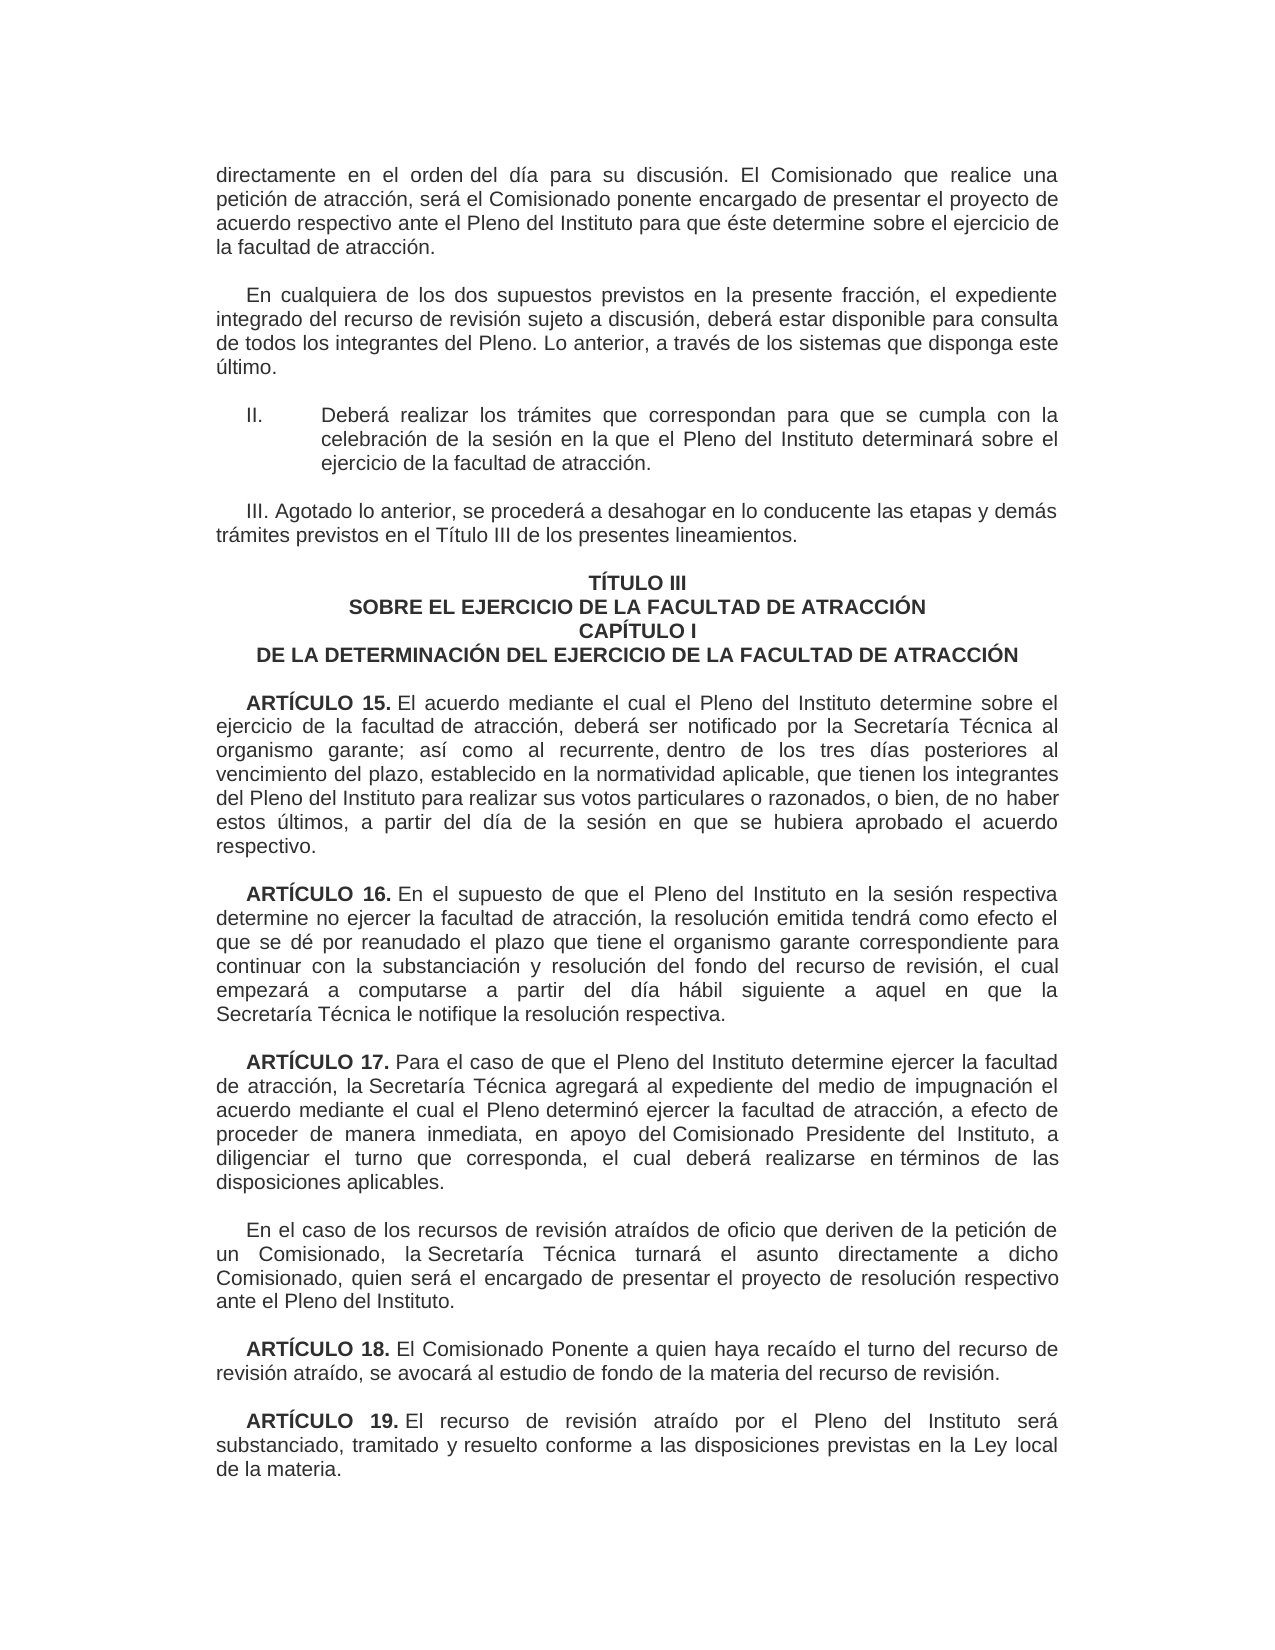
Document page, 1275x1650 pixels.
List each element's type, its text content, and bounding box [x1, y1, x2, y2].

table_cell ACUERDO mediante el cual se aprueban los nuevos Lineamientos Generales para que el Instituto Nacional de Transparencia, Acceso a la Información y Protección de Datos Personales ejerza la facultad de atracción. Al margen un sello con el Escudo Nacional, que dice: Estados Unidos Mexicanos.- Instituto Nacional de Transparencia, Acceso a la Información y Protección de Datos Personales. ACUERDO ACT-PUB/01/11/2016.11 ACUERDO MEDIANTE EL CUAL SE APRUEBAN LOS NUEVOS LINEAMIENTOS GENERALES PARA QUE EL INSTITUTO NACIONAL DE TRANSPARENCIA, ACCESO A LA INFORMACIÓN Y PROTECCIÓN DE DATOS PERSONALES EJERZA LA FACULTAD DE ATRACCIÓN. CONSIDERANDO Que el siete de febrero de dos mil catorce, el Ejecutivo Federal promulgó en el Diario Oficial de la Federación, el Decreto por el que se reforman y adicionan diversas disposiciones de la Constitución Política de los Estados Unidos Mexicanos en materia de transparencia, modificando, entre otros, el artículo 6o., apartado A, a efecto de establecer que la Federación contará con un organismo autónomo, especializado, imparcial, colegiado, con personalidad jurídica y patrimonio propio, con plena autonomía técnica, de gestión, con capacidad para decidir sobre el ejercicio de su presupuesto y determinar su organización interna, responsable de garantizar el cumplimiento del derecho de acceso a la información pública y de protección de los datos personales en posesión de los sujetos obligados. Que con motivo de la reforma Constitucional referida, el catorce de mayo de dos mil catorce, el Senado de la República tomó protesta a los siete Comisionados integrantes del Pleno del otrora Instituto Federal de Acceso a la Información y Protección de Datos. 3. Que el Congreso de la Unión en cumplimiento al artículo Segundo Transitorio del Decreto antes invocado, expidió la Ley General de Transparencia y Acceso a la Información Pública (LGTAIP), la cual fue publicada el cuatro de mayo de dos mil quince en el Diario Oficial de la Federación, entrando en vigor al día siguiente de su publicación, de acuerdo con lo dispuesto en el artículo Primero Transitorio de la referida Ley General. Con ella, el Instituto Federal de Acceso a la Información y Protección de Datos cambió su denominación por la de Instituto Nacional de Transparencia, Acceso a la Información y Protección de Datos Personales (INAI o Instituto), el cual se robustece con nuevas atribuciones que lo consolidan como organismo garante a nivel nacional. Que conforme a lo establecido en el artículo Quinto Transitorio de la LGTAIP, el nueve de mayo de dos mil dieciséis, se publicó en el Diario Oficial de la Federación el Decreto por el que se abroga la Ley Federal de Transparencia y Acceso a la Información Pública Gubernamental y se expide la Ley Federal de Transparencia y Acceso a la Información Pública (LFTAIP), la cual entró en vigor al día siguiente de su publicación. 5. Que la LGTAIP es un cuerpo normativo que, entre otras disposiciones, prevé la homologación de principios, criterios y procedimientos que garanticen el ejercicio del derecho de acceso a la información en el ámbito nacional. Que el artículo Tercero Transitorio de la LGTAIP dispone que la normatividad, tanto federal como local, en materia de datos personales en posesión de los sujetos obligados, permanecerá vigente en sus respectivos ámbitos de aplicación. 7. Que con la finalidad de dar cumplimiento al artículo Cuarto Transitorio del Decreto por el que se expide la LGTAIP, el Pleno del Instituto aprobó en sesión pública celebrada el cinco de noviembre de dos mil quince el Acuerdo ACT-PUB/05/11/2015.09 mediante el cual se aprueban los Lineamientos Generales para que el Instituto Nacional de Transparencia, Acceso a la Información y Protección de Datos Personales ejerza la facultad de atracción, así como los procedimientos internos para la tramitación de la misma, publicado en el Diario Oficial de la Federación el tres de marzo de dos mil dieciséis. 8. Que el artículo 41, fracción IV de la LGTAIP señala que el Instituto tendrá como una de sus atribuciones conocer y resolver de oficio o a petición de los organismos garantes de las entidades federativas los recursos de revisión que, por su interés o trascendencia, así lo ameriten, en términos de lo dispuesto en el Capítulo III del Título Octavo de la Ley General. 9. Que el artículo 181 de la LGTAIP señala que una de las facultades del Pleno del Instituto es atraer los recursos de revisión pendientes de resolución que por su interés y trascendencia así lo ameriten, precisando en su párrafo tercero que los recurrentes podrán hacer del conocimiento del Instituto la existencia de recursos de revisión que de oficio podría conocer, por lo cual los lineamientos deberán establecer las vías por las cuales los recurrentes podrán hacer el aviso correspondiente al Instituto. Que el artículo 182 de la LGTAIP estipula que para efectos del ejercicio de la facultad de atracción, el Instituto motivará y fundamentará que el caso es de tal relevancia, novedad o complejidad, que su resolución podrá repercutir de manera sustancial en la solución de casos futuros para garantizar la tutela efectiva del derecho de acceso a la información y protección de datos personales en posesión de los sujetos obligados. Que el artículo 184 de la LGTAIP determina que el Instituto emitirá los lineamientos y criterios generales de observancia obligatoria que permitan determinar los recursos de revisión de interés y trascendencia que estará obligado a conocer, así como los procedimientos internos para su tramitación, atendiendo los plazos máximos señalados en el recurso de revisión. Que derivado de la práctica obtenida en la aplicación de los Lineamientos señalados en el considerando 7 del presente Acuerdo, se determinó la necesidad de realizar modificaciones para que el ejercicio de la facultad de atracción por parte de este Instituto sea acorde a los requisitos constitucionales de interés y trascendencia, a fin de garantizar los principios constitucionales de certeza y seguridad jurídica en beneficio del recurrente, sujetos obligados y organismos garantes. 13. Que el artículo 14 del Reglamento Interior del entonces Instituto Federal de Acceso a la Información y Protección de Datos vigente (Reglamento Interior), establece que todas las decisiones y funciones son competencia originaria del Pleno del Instituto, asimismo que el artículo 15, fracción I del mismo Reglamento establece que corresponde al Pleno del Instituto ejercer las atribuciones que le otorgan la Constitución Política de los Estados Unidos Mexicanos, las leyes, el Decreto previamente citado, así como los demás ordenamientos legales, reglamentos y disposiciones administrativas que le resulten aplicables. Que el Reglamento Interior establece en el artículo 15, fracción III la facultad del Pleno para deliberar y votar los proyectos de Acuerdo que propongan los Comisionados (se justificó el texto). 15. Que de conformidad con el artículo 29, fracción I de la LFTAIP corresponde a los Comisionados participar en las sesiones y votar los asuntos que sean presentados al Pleno. Que en términos del artículo 31, fracción XII de la LFTAIP, 20, fracción X y 21, fracciones II, III y IV del Reglamento Interior, la Comisionada Presidente somete a consideración del Pleno el proyecto de Acuerdo mediante el cual aprueban los nuevos Lineamientos generales para que el Instituto Nacional de Transparencia, Acceso a la Información y Protección de Datos Personales ejerza la facultad de atracción. Por lo antes expuesto, en las consideraciones de hecho y de derecho y con fundamento en lo dispuesto por los artículos 6o., apartado A, fracción VIII de la Constitución Política de los Estados Unidos Mexicanos; Segundo Transitorios del Decreto por el que se reforman y adicionan diversas disposiciones de la Constitución Política de los Estados Unidos Mexicanos, en materia de transparencia; 41, fracción IV; 181, 182, 184, Primero, Tercero, Cuarto y Quinto Transitorios de la Ley General de Transparencia y Acceso a la Información Pública; 29, fracción I y 31, fracción XII de la Ley Federal de Transparencia y Acceso a la Información Pública; 14, 15, fracciones I y III, 20, fracción X, 21, fracciones II, III y IV del Reglamento Interior del Instituto Federal de Acceso a la Información y Protección de Datos el Pleno del Instituto Nacional de Transparencia, Acceso a la Información y Protección de Datos Personales, emite el siguiente: ACUERDO PRIMERO. Se abroga el Acuerdo ACT-PUB/05/11/2015.09 mediante el cual se aprueban los Lineamientos Generales para que el Instituto Nacional de Transparencia, Acceso a la Información y Protección de Datos Personales ejerza la facultad de atracción, así como los procedimientos internos para la tramitación de la misma, publicado en el Diario Oficial de la Federación el tres de marzo de dos mil dieciséis. SEGUNDO. Se aprueban los nuevos Lineamientos Generales para que el Instituto Nacional de Transparencia, Acceso a la Información y Protección de Datos Personales ejerza la facultad de atracción, conforme al documento anexo que forma parte integral del presente Acuerdo. TERCERO. Se instruye a la Dirección General de Asuntos Jurídicos para que realice las acciones necesarias a efecto de que el presente Acuerdo, así como el documento anexo, se publiquen en el Diario Oficial de la Federación. CUARTO. Se instruye a la Coordinación Técnica del Pleno, para que por conducto de la Dirección General de Atención al Pleno, realice las gestiones necesarias a efecto de que el presente Acuerdo, así como su anexo, se publiquen en el portal de Internet del INAI. QUINTO. El presente Acuerdo y su anexo entrarán en vigor al día hábil siguiente de su publicación en el Diario Oficial de la Federación. Así lo acordaron, por mayoría, los Comisionados del Instituto Nacional de Transparencia, Acceso a la Información y Protección de Datos Personales, con los votos a favor de los Comisionados Areli Cano Guadiana, Óscar Mauricio Guerra Ford, María Patricia Kurczyn Villalobos y Joel Salas Suárez, con el voto disidente de los Comisionados Ximena Puente de la Mora, Francisco Javier Acuña Llamas y Rosendoevgueni Monterrey Chepov, en sesión celebrada el día primero de noviembre de dos mil dieciséis. Los Comisionados firman al calce para todos los efectos a que haya lugar. La Comisionada Presidenta, Ximena Puente de la Mora.- Rúbrica.- Los Comisionados: Francisco Javier Acuña Llamas, Areli Cano Guadiana, Óscar Mauricio Guerra Ford, María Patricia Kurczyn Villalobos, Rosendoevgueni Monterrey Chepov, Joel Salas Suárez.- Rúbricas.- El Coordinador Técnico del Pleno, Yuri Zuckermann Pérez.- Rúbrica.- El Coordinador del Secretariado Ejecutivo del Sistema Nacional de Transparencia, Federico Guzmán Tamayo.- Rúbrica. NUEVOS LINEAMIENTOS GENERALES PARA QUE EL INSTITUTO NACIONAL DE TRANSPARENCIA, ACCESO A LA INFORMACIÓN Y PROTECCIÓN DE DATOS PERSONALES EJERZA LA FACULTAD DE ATRACCIÓN. Contenido: TÍTULO PRIMERO. DISPOSICIONES GENERALES CAPÍTULO I. OBJETO Y DEFINICIONES TÍTULO SEGUNDO. DE LOS PROCEDIMIENTOS DE LA FACULTAD DE ATRACCIÓN CAPÍTULO I. DE LOS REQUISITOS FORMALES DE PROCEDENCIA CAPÍTULO II. DE LOS REQUISITOS DE INTERÉS Y TRASCENDENCIA PARA EL EJERCICIO DE LA FACULTAD DE ATRACCIÓN CAPÍTULO III. DEL PROCEDIMIENTO DE LA FACULTAD DE ATRACCIÓN A PETICIÓN DEL ORGANISMO GARANTE CAPÍTULO IV. DEL PROCEDIMIENTO DE LA FACULTAD DE ATRACCIÓN DE OFICIO POR EL INSTITUTO TÍTULO TERCERO. SOBRE EL EJERCICIO DE LA FACULTAD DE ATRACCIÓN CAPÍTULO I. DE LA DETERMINACIÓN DEL EJERCICIO DE LA FACULTAD DE ATRACCIÓN CAPÍTULO II. DEL SEGUIMIENTO A LA RESOLUCIÓN RECAÍDA A UN RECURSO DE REVISIÓN ATRAÍDO CAPÍTULO III. INTERPRETACIÓN TRANSITORIOS TÍTULO PRIMERO DISPOSICIONES GENERALES CAPÍTULO I OBJETO Y DEFINICIONES ARTÍCULO 1. Los presentes lineamientos tienen por objeto establecer las bases y los procedimientos internos para que el Instituto Nacional de Transparencia, Acceso a la Información y Protección de Datos Personales determine sobre el ejercicio de la facultad de atracción para conocer de aquellos recursos de revisión que se encuentren pendientes de resolución ante los organismos garantes, y que por su interés y trascendencia así lo ameriten, ya sea de oficio o a petición de los organismos garantes. Los presentes Lineamientos son de observancia obligatoria para el Instituto Nacional de Transparencia, Acceso a la Información y Protección de Datos Personales y para los organismos garantes. ARTÍCULO 2. Para efectos de los presentes lineamientos, se entenderá por: I. Comisionados: Los integrantes del Pleno del Instituto Nacional de Transparencia, Acceso a la Información y Protección de Datos Personales; II. Días hábiles: Los que establezca la Ley, excepto, sábados, domingos y aquellos señalados en el acuerdo anual correspondiente que emita el Instituto, publicado en el Diario Oficial de la Federación; III. Estudio preliminar: Análisis técnico preparatorio no vinculatorio, elaborado por la Secretaría Ejecutiva sobre los requisitos constitucionales y legales de interés y trascendencia de un recurso de revisión, el cual sirve como insumo para que el Pleno del Instituto pueda determinar la procedencia de su atracción; IV. Instituto: El Instituto Nacional de Transparencia, Acceso a la Información y Protección de Datos Personales; V. Ley General: La Ley General de Transparencia y Acceso a la Información Pública; VI. Lineamientos: Los lineamientos generales para que el Instituto Nacional de Transparencia, Acceso a la Información y Protección de Datos Personales ejerza la facultad de atracción; VII. Organismos garantes: Aquellos con autonomía constitucional especializados en materia de acceso a la información y protección de datos personales en términos de los artículos 6o., 116, fracción VIII y 122, apartado C, BASE PRIMERA, Fracción V, inciso ñ) de la Constitución Política de los Estados Unidos Mexicanos; VIII. Petición de ejercicio de la facultad de atracción: La solicitud fundada y motivada que formula realizada por un organismo garante para que el Instituto analice y, en su caso, ejerza la facultad de atracción para conocer de un recurso de revisión pendiente de resolución y que por su interés y trascendencia así lo amerite; IX. Plataforma Nacional: La Plataforma Nacional de Transparencia a que hace referencia el artículo 49 de la Ley General; X. Pleno del Instituto: El órgano máximo de dirección y decisión del Instituto, integrado por siete Comisionados con voz y voto. XI. Recurso de revisión: El medio de impugnación que el solicitante, por sí mismo o a través de su representante, interpone ante el organismo garante que corresponde para la revisión de la legalidad de la respuesta emitida por los sujetos obligados a las solicitudes de acceso a la información, y XII. Secretaría Ejecutiva: Secretaría Ejecutiva del Sistema Nacional de Transparencia. XIII. Secretaría Técnica: Secretaría Técnica del Pleno. XIV. Sistema Nacional: El Sistema Nacional de Transparencia, Acceso a la Información Pública y Protección de Datos Personales. XV. Tablero Único de Control: base de datos que forma parte del Sistema de Medios de Impugnación, contenido en la Plataforma Nacional de Transparencia con los datos esenciales de los recursos de revisión interpuestos ante los organismos garantes, cuya consulta permite a la Secretaría Ejecutiva identificar aquellos recursos de revisión respecto de los cuales el Pleno del Instituto podría ejercer de oficio la facultad de atracción. El tablero deberá contener, por lo menos, los datos relativos al número consecutivo, organismo garante del que se trata, número de folio de la solicitud, fecha y contenido de la solicitud, respuesta del sujeto obligado, fecha de respuesta, número de expediente del recurso de revisión, nombre del recurrente, fecha de admisión, sujeto obligado recurrido, motivos de la impugnación e informe justificado. ARTÍCULO 3. El Pleno del Instituto podrá ejercer la facultad de atracción para conocer de los recursos de revisión pendientes de resolución interpuestos ante los organismos garantes, que por su interés y trascendencia así lo ameriten: I. De oficio, o II. A petición fundada del organismo garante de que se trate. ARTÍCULO 4. El ejercicio de la facultad de atracción de recursos de revisión presentados ante organismos garantes será determinado por el Pleno del Instituto a partir de un análisis caso por caso. TÍTULO SEGUNDO DE LOS PROCEDIMIENTOS DE LA FACULTAD DE ATRACCIÓN CAPÍTULO I DE LOS REQUISITOS FORMALES DE PROCEDENCIA ARTÍCULO 5. Para que un recurso de revisión presentado ante un organismo garante pueda ser sometido al Pleno del Instituto para que determine sobre el ejercicio de la facultad de atracción, deberá cumplir con los siguientes requisitos formales de procedencia: Haber sido admitido por el organismo garante; Estar pendiente de resolución, y Haber agotado el análisis de todos aquellos aspectos cuyo estudio sean previos al fondo del asunto, a excepción del caso en que los aspectos de interés y trascendencia deriven de la procedencia del recurso de revisión. Para el caso de que se trate de la petición de ejercicio de la facultad de atracción, además de los requisitos previstos en las fracciones anteriores, el organismo garante deberá formular su solicitud en el plazo legal correspondiente en términos del artículo 7 de los presentes Lineamientos, y contener una exposición de las razones de interés y de trascendencia por las cuales considera que el recurso de revisión debe ser atraído por el Instituto. CAPÍTULO II DE LOS REQUISITOS DE INTERÉS Y TRASCENDENCIA PARA EL EJERCICIO DE LA FACULTAD DE ATRACCIÓN ARTÍCULO 6. Para que el Pleno del Instituto pueda atraer de oficio o a petición de los organismos garantes un recurso de revisión pendiente de resolución, éste debe revestir un interés y trascendencia que así lo justifique. Para los efectos de lo dispuesto en este artículo, se entenderá por: Interés: requisito de carácter cualitativo que denota el interés e importancia jurídica, histórica, política, económica, social, que se deriva de la naturaleza intrínseca del caso, debido a la gravedad, trascendencia, complejidad, importancia o impacto del tema en virtud de que la resolución de éste reviste gran relevancia reflejada en la gravedad del tema por ser fundamental para la protección del ejercicio del derecho de acceso a la información o protección de datos personales en posesión de sujetos obligados, y Trascendencia: requisito cuantitativo que denota la excepcionalidad o carácter extraordinario del caso, por ser novedoso, no tener precedentes o similitud con alguno otro, de tal modo que su resolución entrañaría la fijación de un criterio normativo para casos futuros cuando la materia del recurso de revisión sea de tal excepción, novedad o complejidad que su resolución podría repercutir de manera sustancial en casos futuros para garantizar la tutela efectiva del derecho de acceso a la información y protección de datos personales en posesión de los sujetos obligados, o bien, que supondría la fijación de un criterio jurídico sobresaliente para la resolución de casos futuros o la complejidad sistémica de los mismos. CAPÍTULO III DEL PROCEDIMIENTO DE LA FACULTAD DE ATRACCIÓN A PETICIÓN DEL ORGANISMO GARANTE ARTÍCULO 7. El organismo garante, a quien corresponda el conocimiento originario de un recurso de revisión, a través de su Pleno, o bien, por conducto de su Presidente, de conformidad con la normativa interna aplicable, podrá formular la petición de manera fundada y motivada para que el Instituto analice y, en su caso, ejerza la facultad de atracción del asunto puesto a su consideración. El organismo garante contará con un plazo no mayor a cinco días hábiles contados a partir de que se haya admitido el recurso de revisión para realizar la petición. Transcurrido dicho plazo, se tendrá por precluido su derecho. Las peticiones de atracción realizadas por los organismos garantes se tendrán por formuladas el día en que se reciben; aquellas que se reciban en días inhábiles, se tendrán por presentadas el día hábil siguiente. ARTÍCULO 8. El Instituto contará con un plazo no mayor a diez días hábiles para determinar sobre el ejercicio de la facultad de atracción. Dicho plazo se computará a partir del día hábil siguiente a aquel en que se recibió la petición por parte del organismo garante en la Plataforma Nacional o en algunas de las otras modalidades permitidas. ARTÍCULO 9. La petición de ejercicio de la facultad de atracción realizada por el organismo garante se substanciará conforme a las reglas siguientes: I. Deberá presentarse ante el Instituto, a través de la Plataforma Nacional de Transparencia, o bien, a través de escrito libre que se podrá ingresar en la oficialía de partes del Instituto, o enviar a la dirección electrónica: facultaddeatraccion@inai.org.mx, por correo postal, mensajería, telégrafo, o cualquier otro medio aprobado por el Instituto; II. En la petición, el organismo garante deberá exponer de forma fundada y motivada las razones por las cuales considera que el recurso de revisión cumple con los requisitos de interés y trascendencia para que sea atraído por el Instituto. Asimismo, el organismo garante deberá remitir la siguiente documentación: Solicitud de acceso de información presentada por el particular; Respuesta del sujeto obligado que recayó a la solicitud de información que dio origen al recurso de revisión; c. Escrito que contiene el recurso de revisión; Copia del acuerdo de admisión del referido recurso, en su caso, y e. Todas las constancias del expediente del recurso de revisión de origen que considere relevantes para valorar la petición de atracción. Una vez formulada la petición de atracción del recurso de revisión, se interrumpirá el plazo que tiene el organismo garante para resolverlo. El cómputo continuará a partir del día hábil siguiente a aquel en que el Instituto haya notificado la determinación de no atraer el recurso de revisión. Recibida la petición de atracción del organismo garante, la Secretaría Ejecutiva integrará el expediente respectivo, asignando desde ese momento un número de folio; y verificará a más tardar al día siguiente de la recepción de la petición, que cumpla con los requisitos formales de procedencia previstos en el artículo 5 de los presentes Lineamientos. Si la petición no cumple con los requisitos formales de procedencia será considerada improcedente, por lo que a más tardar al día hábil siguiente de su recepción la Secretaría Ejecutiva emitirá el acuerdo respectivo y lo notificará al organismo garante correspondiente en un plazo no mayor a dos días hábiles contados a partir de la fecha en que se emitió. El plazo que tiene el organismo garante para resolver el recurso de revisión continuará a partir del día siguiente al en que el Instituto haya notificado el acuerdo de improcedencia. Si la petición cumple con los requisitos formales de procedencia, a más tardar al día hábil siguiente de su recepción, la Secretaría Ejecutiva deberá emitir el acuerdo de radicación en que hará constar el inicio del procedimiento para determinar la atracción del asunto y requerirá, en su caso, el expediente del recurso de revisión respectivo. El acuerdo citado será notificado al recurrente y al organismo garante correspondiente el mismo día de su emisión. Emitido el acuerdo de radicación referido en la fracción anterior, la Secretaría Ejecutiva realizará, dentro de los cuatro días hábiles contados a partir de aquel en que se hubiera emitido el acuerdo de radicación, el Estudio Preliminar a que se refiere la fracción III del artículo 2 de los presentes Lineamientos. Dentro del mismo plazo previsto en el párrafo anterior, en el caso de que la Secretaría Ejecutiva considere necesarios mayores elementos para la elaboración del Estudio Preliminar, podrá requerir al organismo garante la información o datos que considere convenientes, a través de la Plataforma Nacional, para lo cual le dará un plazo máximo de dos días hábiles contados a partir de que se notifique el requerimiento, quien tendrá la obligación de proporcionar la información o datos requeridos al Instituto a través del mismo Sistema. Cuando el plazo de dos días hábiles a que se refiere el párrafo anterior comience en día hábil y se encuentre interrumpido por un día inhábil, se continuará con su cómputo a primera hora del día hábil siguiente. La Secretaría Ejecutiva comunicará a los Comisionados las conclusiones del Estudio Preliminar, a través del correo institucional de cada uno de ellos. Si el resultado del Estudio Preliminar consiste en que el recurso de revisión no reviste interés y trascendencia para ser atraído, los Comisionados contarán con un plazo no mayor a 2 días hábiles a partir de la recepción del correo electrónico, para manifestarse al respecto. En caso de que la Secretaría Ejecutiva no reciba pronunciamiento en contra de las conclusiones del Estudio Preliminar, elaborará el acuerdo mediante el cual se determina no atraer el recurso de revisión y lo remitirá a la Secretaría Técnica del Pleno para que esta última, en apoyo del Comisionado Presidente del Instituto, realice los trámites que correspondan para que se cumpla con la celebración de la sesión en que el acuerdo referido se someta a la consideración del Pleno. Una vez votado el acuerdo respectivo, la Secretaría Técnica del Pleno lo notificará al recurrente y al organismo garante correspondiente. El plazo que tiene el organismo garante para resolver el recurso de revisión continuará a partir del día siguiente al en que el Instituto haya notificado la determinación de no atraer el recurso. En caso de que la Secretaría Ejecutiva reciba el pronunciamiento de algún Comisionado en contra de las conclusiones del Estudio Preliminar, deberá notificar el mismo día, a la Secretaría Técnica del Pleno, el Estudio Preliminar y la copia del expediente de atracción respectivo a efecto de que realice el turno correspondiente. Hecho lo anterior, deberá llevarse a cabo lo previsto en las fracciones XI, XII, XIII, XIV y XV del presente artículo. Si el resultado del Estudio Preliminar consiste en que el recurso de revisión reviste interés y trascendencia para ser atraído, la Secretaría Ejecutiva notificará, el mismo día en que emita el Estudio referido, a la Secretaría Técnica del Pleno, el Estudio Preliminar y la copia del expediente de atracción respectivo a efecto de que realice el turno correspondiente. Hecho lo anterior, se deberá llevar a cabo lo previsto en las fracciones XI, XII, XIII, XIV y XV del presente artículo. La Secretaría Técnica, una vez recibida la notificación a que se refieren las fracciones IX, inciso b) y X de este artículo, procederá de manera inmediata, en apoyo del Comisionado Presidente del Instituto, a diligenciar el turno respectivo, el cual deberá realizarse en términos de las disposiciones aplicables. El expediente del recurso de revisión compuesto por, al menos, la solicitud de acceso de información presentada por el particular; la respuesta del sujeto obligado que recayó a la solicitud de información que dio origen al recurso de revisión; el escrito que contiene el recurso de revisión; copia del acuerdo de admisión del referido recurso, en su caso; todas las constancias del expediente del recurso de revisión de origen que el organismo garante consideró relevantes para valorar la petición de atracción; el acuerdo de radicación y el estudio preliminar elaborado, deberán ser remitidos al Comisionado Ponente a quien por turno correspondió el conocimiento del asunto, para los efectos correspondientes. El expediente del recurso de revisión sujeto a discusión, deberá estar disponible para consulta de todos los integrantes del Pleno. Lo anterior, a través de los sistemas que disponga este último. El Comisionado ponente podrá compartir el contenido esencial del Estudio Preliminar elaborado por la Secretaría Ejecutiva, o bien, sostener razonamientos distintos, los cuales expondrá en el acuerdo que de su parte proponga y someta a la consideración del Pleno del Instituto en la sesión respectiva, la cual deberá efectuarse en el plazo máximo de cuatro días hábiles siguientes a aquel en que se le hubiere turnado el asunto. Para los efectos de este precepto, la Secretaría Técnica deberá realizar los trámites que correspondan para que se cumpla con la celebración de la sesión dentro del plazo máximo de diez días hábiles contados a partir de la recepción de la petición del organismo garante. Agotado lo anterior, se procederá a desahogar en lo conducente las etapas y demás trámites previstos en el Título III de los presentes lineamientos. CAPÍTULO IV DEL PROCEDIMIENTO DE LA FACULTAD DE ATRACCIÓN DE OFICIO POR EL INSTITUTO ARTÍCULO 10. La facultad de atracción que de oficio realice el Instituto se podrá ejercer en cualquier momento, siempre y cuando el recurso de revisión no haya sido resuelto por el organismo garante de la entidad federativa correspondiente. ARTÍCULO 11. Corresponderá al Instituto, a través de la Secretaría Ejecutiva, llevar a cabo la identificación de aquellos recursos de revisión pendientes de resolver por los organismos garantes, respecto de los cuales el Pleno del Instituto podría ejercer de oficio la facultad de atracción que por su interés y trascendencia así lo ameriten. Para los efectos de este precepto, el Instituto contará, por lo menos, con los siguientes mecanismos de identificación: Acceso a los expedientes electrónicos que conforman los recursos de revisión interpuestos ante los organismos garantes; II. Consulta al Tablero Único de Control; Registro de notificaciones efectuadas por los organismos garantes en cumplimiento al segundo párrafo del artículo 182 de la Ley General; Aviso por parte del recurrente al Instituto, y A petición fundada y motivada que formule alguno de los Comisionados del Pleno del Instituto. Sin perjuicio de lo anterior, la Secretaría Ejecutiva podrá implementar mecanismos diversos para la identificación de recursos de revisión respecto de los cuales el Pleno del Instituto podría ejercer la facultad de atracción, en cuyo caso lo hará del conocimiento de los comisionados para su análisis y registro. ARTÍCULO 12. El procedimiento para identificar recursos de revisión susceptibles de atracción se sujetará a las siguientes bases: A. Monitoreo a través del acceso a los expedientes electrónicos que conforman los recursos de revisión, consulta al Tablero Único de Control y al registro de notificaciones integrado en cumplimiento al segundo párrafo del artículo 182 de la Ley General: La Secretaría Ejecutiva, por conducto del personal habilitado para ello, tendrá acceso a través del Sistema de Gestión de Medios de Impugnación que se implemente para tal efecto en la Plataforma Nacional de Transparencia, a la información que integran los expedientes electrónicos de los recursos de revisión que se interpongan ante los organismos garantes, a efecto de realizar de manera semanal, aleatoria y muestral el monitoreo, a fin de poder identificar aquellos recursos susceptibles de ser atraídos de manera oficiosa por el Instituto. Asimismo, la Secretaría Ejecutiva deberá llevar a cabo la consulta al Tablero Único de Control a efecto de identificar aquellos recursos de revisión susceptibles de ser atraídos de manera oficiosa por el Instituto. La Secretaría Ejecutiva integrará un registro que contenga las notificaciones efectuadas por los organismos garantes en cumplimiento a lo previsto en el segundo párrafo del artículo 182 de la Ley General de acuerdo con el cual en los casos en que el organismo garante sea el sujeto obligado recurrido, contará con un plazo no mayor a tres días hábiles contados a partir de que sea interpuesto el recurso de revisión para notificar al Instituto la recepción del medio de impugnación en su contra, adjuntando el expediente correspondiente que incluya, por lo menos, la solicitud del particular, la respuesta recaída y el recurso de revisión presentado, información que deberá ser incluida en el registro que se integre. El registro deberá contener, por lo menos, el número de identificación del medio de impugnación, organismo garante, la solicitud del particular, la respuesta recaída y el recurso de revisión presentado. La notificación que deben realizar los organismos garantes conforme al segundo párrafo del artículo 182 de la Ley General no impide que puedan presentar una petición de atracción, en los términos establecidos en el capítulo III de los presentes Lineamientos. Con independencia de las fases contenidas en las fracciones siguientes, de las consultas efectuadas en términos de las fracciones I, II y III, del apartado A de este artículo, la Secretaría Ejecutiva deberá enviar a cada uno de los Comisionados, de forma semanal, un reporte que contenga los recursos de revisión identificados como susceptibles de atracción en el transcurso de esa semana. Si del monitoreo o de la consulta realizada a que se refieren las fracciones anteriores, la Secretaría Ejecutiva identifica que algún recurso de revisión puede revestir interés y trascendencia para que el Pleno del Instituto analice y, en su caso, ejerza la facultad de atracción, deberá verificar previamente que el recurso de revisión que someterá a estudio preliminar no haya sido resuelto y que el mismo haya sido admitido por el organismo garante, así como que este último haya agotado el análisis de todos aquellos aspectos cuyo estudio sea previo al fondo del asunto, a excepción del caso en que los aspectos de interés y trascendencia deriven de la procedencia del recurso de revisión. En caso de que el recurso no cumpla con alguno de los requisitos formales de procedencia, no podrá ser motivo de estudio preliminar por la Secretaría Ejecutiva. Si el recurso cumple con los requisitos formales de procedencia, la Secretaría Ejecutiva deberá emitir y notificar al organismo garante el acuerdo de radicación correspondiente en el que hará constar el inicio del procedimiento para determinar sobre la atracción del asunto, así como la interrupción del plazo que tiene el organismo garante para resolver el recurso de revisión. Emitido el acuerdo de radicación referido en la fracción anterior, la Secretaría Ejecutiva elaborará el Estudio Preliminar a que se refiere la fracción III del artículo 2 de estos Lineamientos dentro del plazo de cinco días contados a partir del mismo día en haya sido identificado el recurso de revisión susceptible de atracción, e integrará el expediente respectivo. En el caso de que la Secretaría Ejecutiva considere necesarios mayores elementos para la elaboración del Estudio Preliminar, podrá requerir al organismo garante la información o datos que considere convenientes a través de la Plataforma Nacional, para lo cual se le dará un plazo máximo de dos días hábiles contados a partir de que se notifique el requerimiento para proporcionar la información o datos requeridos a través del mismo Sistema. Cuando el plazo de dos días hábiles a que se refiere el párrafo anterior comience en día hábil y se encuentre interrumpido por un día inhábil, se continuará con su cómputo a primera hora del día hábil siguiente. Si la conclusión del Estudio Preliminar consiste en que el recurso de revisión identificado no reviste interés y trascendencia que amerite su atracción, en el mismo día en que concluya dicho Estudio, la Secretaría Ejecutiva elaborará el acuerdo mediante el cual se determine no atraer el recurso de revisión y lo remitirá, junto con el expediente integrado, a la Secretaría Técnica del Pleno para que esta última, en apoyo del Comisionado Presidente del Instituto, realice los trámites que correspondan para que se cumpla con la celebración de la sesión en la que el acuerdo referido se someta a la consideración del Pleno. Una vez votado el Acuerdo mediante el cual se determine no atraer el recurso de revisión, la Secretaría Técnica del Pleno deberá notificarlo al organismo garante a más tardar al día siguiente a aquel en que se haya celebrado la sesión del Pleno. A partir del día hábil siguiente a aquel en que el Instituto haya hecho del conocimiento del organismo garante la determinación de no atraer el recurso de revisión, continuará el plazo que tiene este último para resolver el recurso de revisión. Si la conclusión del Estudio Preliminar consiste en que el recurso de revisión identificado reviste interés y trascendencia que amerita su atracción, en el mismo día que sea emitido, se realizará lo previsto en los artículos 13 y 14 del presente capítulo. B. Para el caso de aviso por parte del recurrente: El recurrente podrá hacer del conocimiento del Instituto la existencia de recursos de revisión interpuestos, por él mismo o a través de su representante, que de oficio podrían ser atraídos por el Instituto. En este caso, no será requisito de procedencia que el recurrente exponga las razones de interés y trascendencia del asunto. El recurrente podrá realizar el aviso a través del Sistema de Gestión de Medios de Impugnación de la Plataforma Nacional con el formato que estará a su disposición en la página de Internet del Instituto y que se adjunta a los presentes lineamientos como Anexo único; asimismo, podrá realizarlo mediante escrito libre que contenga, por lo menos, los datos referidos en el formato del Anexo único, que podrá ingresar en la oficialía de partes del Instituto, o enviar a la dirección electrónica: facultaddeatraccion@inai.org.mx, por correo postal, mensajería, telégrafo, o cualquier otro medio aprobado por el Instituto. La presentación del aviso del recurrente no interrumpe el plazo que tiene el organismo garante para resolver el recurso de revisión. Para el caso de que el organismo garante resolviera el fondo del recurso de revisión y el Instituto no se hubiere pronunciado al respecto conforme a las etapas previstas en las fracciones siguientes, el asunto se dará por concluido. Recibido el aviso por parte del recurrente, la Secretaría Ejecutiva lo registrará e integrará el expediente que corresponda, asignando desde ese momento un número de folio. La Secretaría Ejecutiva deberá verificar, en el plazo máximo de dos días hábiles contados a partir de la recepción del aviso que el recurso de revisión al que se refiere cumpla con los requisitos previstos en las fracciones I, II y III del artículo 5 de los Lineamientos. En caso de que el recurso de revisión no cumpla con alguno de los requisitos señalados en el párrafo anterior, el aviso será considerado como improcedente, por lo que la Secretaría Ejecutiva deberá notificar el Acuerdo respectivo al recurrente en un plazo máximo de dos días hábiles contados a partir de la recepción del aviso. Si el recurso de revisión sobre el que versa el aviso cumple con los requisitos a que se refieren las fracciones I, II y III del artículo 5 de los Lineamientos, la Secretaría Ejecutiva deberá emitir y notificar al recurrente y al organismo garante correspondiente el acuerdo de radicación en que hará constar el inicio del procedimiento para determinar sobre la atracción del asunto, así como la interrupción del plazo que tiene el organismo garante para resolver el recurso de revisión. Emitido el acuerdo de radicación referido en la fracción anterior, la Secretaría Ejecutiva elaborará el Estudio Preliminar a que se refiere la fracción III del artículo 2 de estos Lineamientos dentro del plazo de cinco días contados a partir de la recepción del aviso. En el caso de que la Secretaría Ejecutiva considere necesarios mayores elementos para la elaboración del Estudio Preliminar, podrá requerir al organismo garante la información o datos que considere convenientes, a través de la Plataforma Nacional, para lo cual le dará un plazo máximo de dos días hábiles contados a partir de que se notifique el requerimiento, quien tendrá la obligación de proporcionar la información o datos requeridos a través del mismo Sistema, dentro del plazo establecido en el requerimiento. Cuando el plazo de dos días hábiles a que se refiere el párrafo anterior comience en día hábil y se encuentre interrumpido por un día inhábil, se continuará con su cómputo a primera hora del día hábil siguiente. Asimismo, emitido el acuerdo de radicación la Secretaría Ejecutiva deberá incluir la recepción del aviso en cuestión en el reporte semanal que, vía correo electrónico, enviará a cada uno de los Comisionados del Instituto, remitiendo los documentos que los recurrentes hubieren adjuntado al mismo, a efecto de que en el mismo plazo de cinco días contados a partir de la recepción del aviso, informen ante dicha Secretaría si eligen alguno de los asuntos para proponer su atracción al Pleno del Instituto. De ser este el caso, se deberá proceder conforme al procedimiento previsto para el caso de petición de alguno de los Comisionados del Pleno del Instituto, establecido en las fracciones III, IV inciso e) V y VI del apartado C) del artículo 12 de estos Lineamientos. Si la conclusión del Estudio Preliminar consiste en que el recurso de revisión sobre el que versa el aviso del recurrente no reviste interés y trascendencia que amerite su atracción, en el mismo día en que concluya dicho Estudio, la Secretaría Ejecutiva elaborará el acuerdo mediante el cual se determine no atraer el recurso de revisión y lo remitirá, junto con el expediente integrado, a la Secretaría Técnica del Pleno para que esta última, en apoyo del Comisionado Presidente del Instituto, realice los trámites que correspondan para que se cumpla con la celebración de la sesión en que el acuerdo referido se someta a la consideración del Pleno. Una vez votado el Acuerdo mediante el cual se determine no atraer el recurso de revisión, la Secretaría Técnica del Pleno deberá notificarlo al organismo garante y al recurrente a más tardar al día siguiente a aquel en que se haya celebrado la sesión del Pleno. A partir del día hábil siguiente a aquel en que el Instituto haya hecho del conocimiento del organismo garante la determinación de no atraer el recurso de revisión, continuará el plazo que tiene este último para resolver el recurso de revisión. Si la conclusión del Estudio Preliminar consiste en que el recurso de revisión identificado reviste interés y trascendencia que amerita su atracción, en el mismo día que sea emitido, se realizará lo previsto en los artículos 13 y 14 del presente capítulo. C. Para el caso de petición de alguno de los Comisionados del Pleno del Instituto: Los integrantes del Pleno del Instituto podrán proponer la atracción de un recurso de revisión al considerar que reviste interés y trascendencia que amerite el ejercicio de dicha atribución. Para identificar los recursos de revisión susceptibles de atracción, los Comisionados podrán utilizar como mecanismos el acceso a los expedientes que conforman los recursos de revisión a través del Sistema de Gestión de Medios de impugnación; la Consulta al Tablero Único de Control, el registro de notificaciones integrado en cumplimiento al segundo párrafo del artículo 182 de la Ley General, y los reportes semanales que la Secretaría Ejecutiva comunicará de forma semanal a los integrantes del Pleno, mismos que deberán incluir información sobre avisos recibidos por parte de los recurrentes y notificaciones de organismos garantes respecto de asuntos que la Secretaría Ejecutiva considere susceptibles de atracción. Una vez que un Comisionado seleccione un recurso de revisión al considerar que es susceptible de ser atraído, deberá presentar la petición ante el Pleno, a través de la Secretaría Técnica, en la que deberá exponer las razones que a su juicio justifican el interés y trascendencia que amerite la atracción del asunto. A la petición formulada se deberá acompañar el expediente del recurso de revisión materia de la petición. Al mismo tiempo que lo previsto en la fracción anterior, el Comisionado correspondiente deberá informar a la Secretaría Ejecutiva la elección del recurso de revisión a efecto de que ésta realice lo siguiente: En el plazo máximo de un día hábil contado a partir del día hábil siguiente a aquel en que el Comisionado informe de la elección de un recurso de revisión, la Secretaría Ejecutiva deberá verificar que el recurso de revisión al que se refiere cumpla con los requisitos previstos en las fracciones I, II y III del artículo 5 de los Lineamientos. Tratándose de recursos de revisión identificados a través del mecanismo de aviso de los recurrentes, no será necesaria la verificación a que se refiere el párrafo anterior en virtud de que ésta se realiza de forma previa a su inclusión en el reporte semanal que la Secretaría Ejecutiva envía a cada Comisionado, conforme a lo previsto en la fracción V, del apartado B) del artículo 12 de estos Lineamientos. Tratándose de recursos de revisión elegidos a través de mecanismos diversos a los avisos que obran en el reporte semanal, en caso de que el recurso de revisión no cumpla con alguno de los requisitos señalados en las fracciones I, II y III del artículo 5 de los Lineamientos, la petición del Comisionado correspondiente será considerada como improcedente, por lo que la Secretaría Ejecutiva deberá notificarle el Acuerdo respectivo en un plazo máximo de dos días hábiles contados a partir de la recepción de la petición. Si de la verificación referida en el numeral 1 de la presente fracción se desprende que el recurso de revisión sobre el que versa la petición del Comisionado cumple con los requisitos a que se refieren las fracciones I, II y III del artículo 5 de los Lineamientos, la Secretaría Ejecutiva deberá emitir y notificar al organismo garante correspondiente el acuerdo de radicación en que hará constar el inicio del procedimiento para determinar sobre la atracción del asunto, así como la interrupción del plazo que tiene el organismo garante para resolver el recurso de revisión. En el caso de los recursos de revisión seleccionados de entre aquellos avisos de los recurrentes, ya no será necesaria la emisión y notificación del acuerdo de radicación a que se refiere el párrafo anterior, en virtud de que en términos de la fracción VIII, del apartado B) del artículo 12, dicha actuación ya debió haber sido efectuada. Emitido el acuerdo de radicación referido en el primer párrafo del numeral 3 anterior, la Secretaría Ejecutiva elaborará el Estudio Preliminar a que se refiere la fracción III del artículo 2 de estos Lineamientos dentro del plazo de cinco días contados a partir del día hábil en que el Comisionado correspondiente hubiera informado sobre la elección del recurso de revisión. En el caso de que la Secretaría Ejecutiva o el Comisionado Ponente consideren necesarios mayores elementos para la elaboración del Estudio Preliminar, la Secretaría citada podrá requerir al organismo garante la información o datos que considere convenientes, a través de la Plataforma Nacional, para lo cual le dará un plazo máximo de dos días hábiles contados a partir de que se notifique el requerimiento al organismo garante, quien tendrá la obligación de proporcionar la información o datos requeridos a través del mismo Sistema. Cuando el plazo de dos días hábiles a que se refiere el párrafo anterior comience en día hábil y se encuentre interrumpido por un día inhábil, se continuará con su cómputo a primera hora del día hábil siguiente. Si el recurso elegido corresponde a alguno de aquellos sobre los que versa el aviso de un recurrente, no será necesaria la elaboración de un nuevo Estudio Preliminar. El Comisionado Ponente únicamente deberá informar a la Secretaría Ejecutiva sobre la elección del recurso de revisión y ésta deberá entregar al Comisionado Ponente el estudio preliminar que elaboró de acuerdo con lo previsto en la fracción VIII del apartado B) del artículo 12 de estos Lineamientos. El Comisionado ponente podrá compartir el contenido esencial del Estudio Preliminar elaborado por la Secretaría Ejecutiva, o bien, sostener razonamientos distintos, los cuales expondrá en el acuerdo que proponga y someta a consideración del Pleno del Instituto en la sesión respectiva. Una vez que la Secretaría Ejecutiva entregue al Comisionado Ponente el estudio preliminar correspondiente, se realizará lo previsto en los artículos 13 y 14 del presente capítulo. ARTÍCULO 13. La Secretaría Ejecutiva deberá remitir a la Secretaría Técnica del Pleno el mismo día en que hubiere emitido el Estudio Preliminar correspondiente, el expediente integrado del recurso de revisión que será sometido al Pleno para que determine sobre el ejercicio de la facultad de atracción, el cual deberá contener la solicitud de acceso a la información, la respuesta emitida por el sujeto obligado correspondiente y el escrito que contiene el recurso de revisión del recurrente. ARTÍCULO 14. Una vez que la Secretaría Técnica reciba el expediente del recurso de revisión considerado susceptible de atracción; así como el Estudio Preliminar elaborado por la Secretaría Ejecutiva, deberá llevar a cabo lo siguiente: Procederá de manera inmediata, en apoyo del Comisionado Presidente del Instituto, a diligenciar el turno respectivo, en los términos de las disposiciones aplicables, remitiendo el expediente conformado al Comisionado Ponente al que correspondió el turno del asunto, para los efectos correspondientes. En el caso de los recursos de revisión sometidos a la consideración del Pleno a petición de un Comisionado, no será efectuado un turno, sino que el registro del mismo se incluirá directamente en el orden del día para su discusión. El Comisionado que realice una petición de atracción, será el Comisionado ponente encargado de presentar el proyecto de acuerdo respectivo ante el Pleno del Instituto para que éste determine sobre el ejercicio de la facultad de atracción. En cualquiera de los dos supuestos previstos en la presente fracción, el expediente integrado del recurso de revisión sujeto a discusión, deberá estar disponible para consulta de todos los integrantes del Pleno. Lo anterior, a través de los sistemas que disponga este último. Deberá realizar los trámites que correspondan para que se cumpla con la celebración de la sesión en la que el Pleno del Instituto determinará sobre el ejercicio de la facultad de atracción. III. Agotado lo anterior, se procederá a desahogar en lo conducente las etapas y demás trámites previstos en el Título III de los presentes lineamientos. TÍTULO III SOBRE EL EJERCICIO DE LA FACULTAD DE ATRACCIÓN CAPÍTULO I DE LA DETERMINACIÓN DEL EJERCICIO DE LA FACULTAD DE ATRACCIÓN ARTÍCULO 15. El acuerdo mediante el cual el Pleno del Instituto determine sobre el ejercicio de la facultad de atracción, deberá ser notificado por la Secretaría Técnica al organismo garante; así como al recurrente, dentro de los tres días posteriores al vencimiento del plazo, establecido en la normatividad aplicable, que tienen los integrantes del Pleno del Instituto para realizar sus votos particulares o razonados, o bien, de no haber estos últimos, a partir del día de la sesión en que se hubiera aprobado el acuerdo respectivo. ARTÍCULO 16. En el supuesto de que el Pleno del Instituto en la sesión respectiva determine no ejercer la facultad de atracción, la resolución emitida tendrá como efecto el que se dé por reanudado el plazo que tiene el organismo garante correspondiente para continuar con la substanciación y resolución del fondo del recurso de revisión, el cual empezará a computarse a partir del día hábil siguiente a aquel en que la Secretaría Técnica le notifique la resolución respectiva. ARTÍCULO 17. Para el caso de que el Pleno del Instituto determine ejercer la facultad de atracción, la Secretaría Técnica agregará al expediente del medio de impugnación el acuerdo mediante el cual el Pleno determinó ejercer la facultad de atracción, a efecto de proceder de manera inmediata, en apoyo del Comisionado Presidente del Instituto, a diligenciar el turno que corresponda, el cual deberá realizarse en términos de las disposiciones aplicables. En el caso de los recursos de revisión atraídos de oficio que deriven de la petición de un Comisionado, la Secretaría Técnica turnará el asunto directamente a dicho Comisionado, quien será el encargado de presentar el proyecto de resolución respectivo ante el Pleno del Instituto. ARTÍCULO 18. El Comisionado Ponente a quien haya recaído el turno del recurso de revisión atraído, se avocará al estudio de fondo de la materia del recurso de revisión. ARTÍCULO 19. El recurso de revisión atraído por el Pleno del Instituto será substanciado, tramitado y resuelto conforme a las disposiciones previstas en la Ley local de la materia. CAPÍTULO II DEL SEGUIMIENTO A LA RESOLUCIÓN RECAÍDA A UN RECURSO DE REVISIÓN ATRAÍDO ARTÍCULO 20. De resultar fundado el agravio del particular en el recurso de revisión que fue atraído por el Instituto, el seguimiento al cumplimiento de la resolución estará a cargo del organismo garante correspondiente, el cual deberá informar al Instituto de su cumplimiento en los plazos establecidos en la propia resolución. CAPÍTULO III INTERPRETACIÓN ARTÍCULO 21. El Pleno del Instituto será el encargado de interpretar los presentes lineamientos; así como de resolver cualquier asunto no previsto en los mismos. TRANSITORIOS PRIMERO. Los presentes lineamientos entrarán en vigor al día siguiente de su publicación en el Diario Oficial de la Federación. SEGUNDO. Quedan derogados los Lineamientos generales para que el Instituto Nacional de Transparencia, Acceso a la Información y Protección de Datos Personales ejerza la facultad de atracción, así como los procedimientos internos para la tramitación de la misma, publicados en el Diario Oficial de la Federación el tres de marzo de dos mil dieciséis. TERCERO. De conformidad con el Transitorio Tercero de la Ley General de Transparencia y Acceso a la Información Pública, publicada en el Diario Oficial de la Federación el cuatro de mayo de dos mil quince, en tanto no se expida la ley general en materia de datos personales en posesión de sujetos obligados, permanecerá vigente la normatividad federal y local en la materia, en sus respectivos ámbitos de aplicación, por lo que los presentes lineamientos no son aplicables a los recursos de revisión en materia de datos personales. [200, 148, 1075, 1497]
